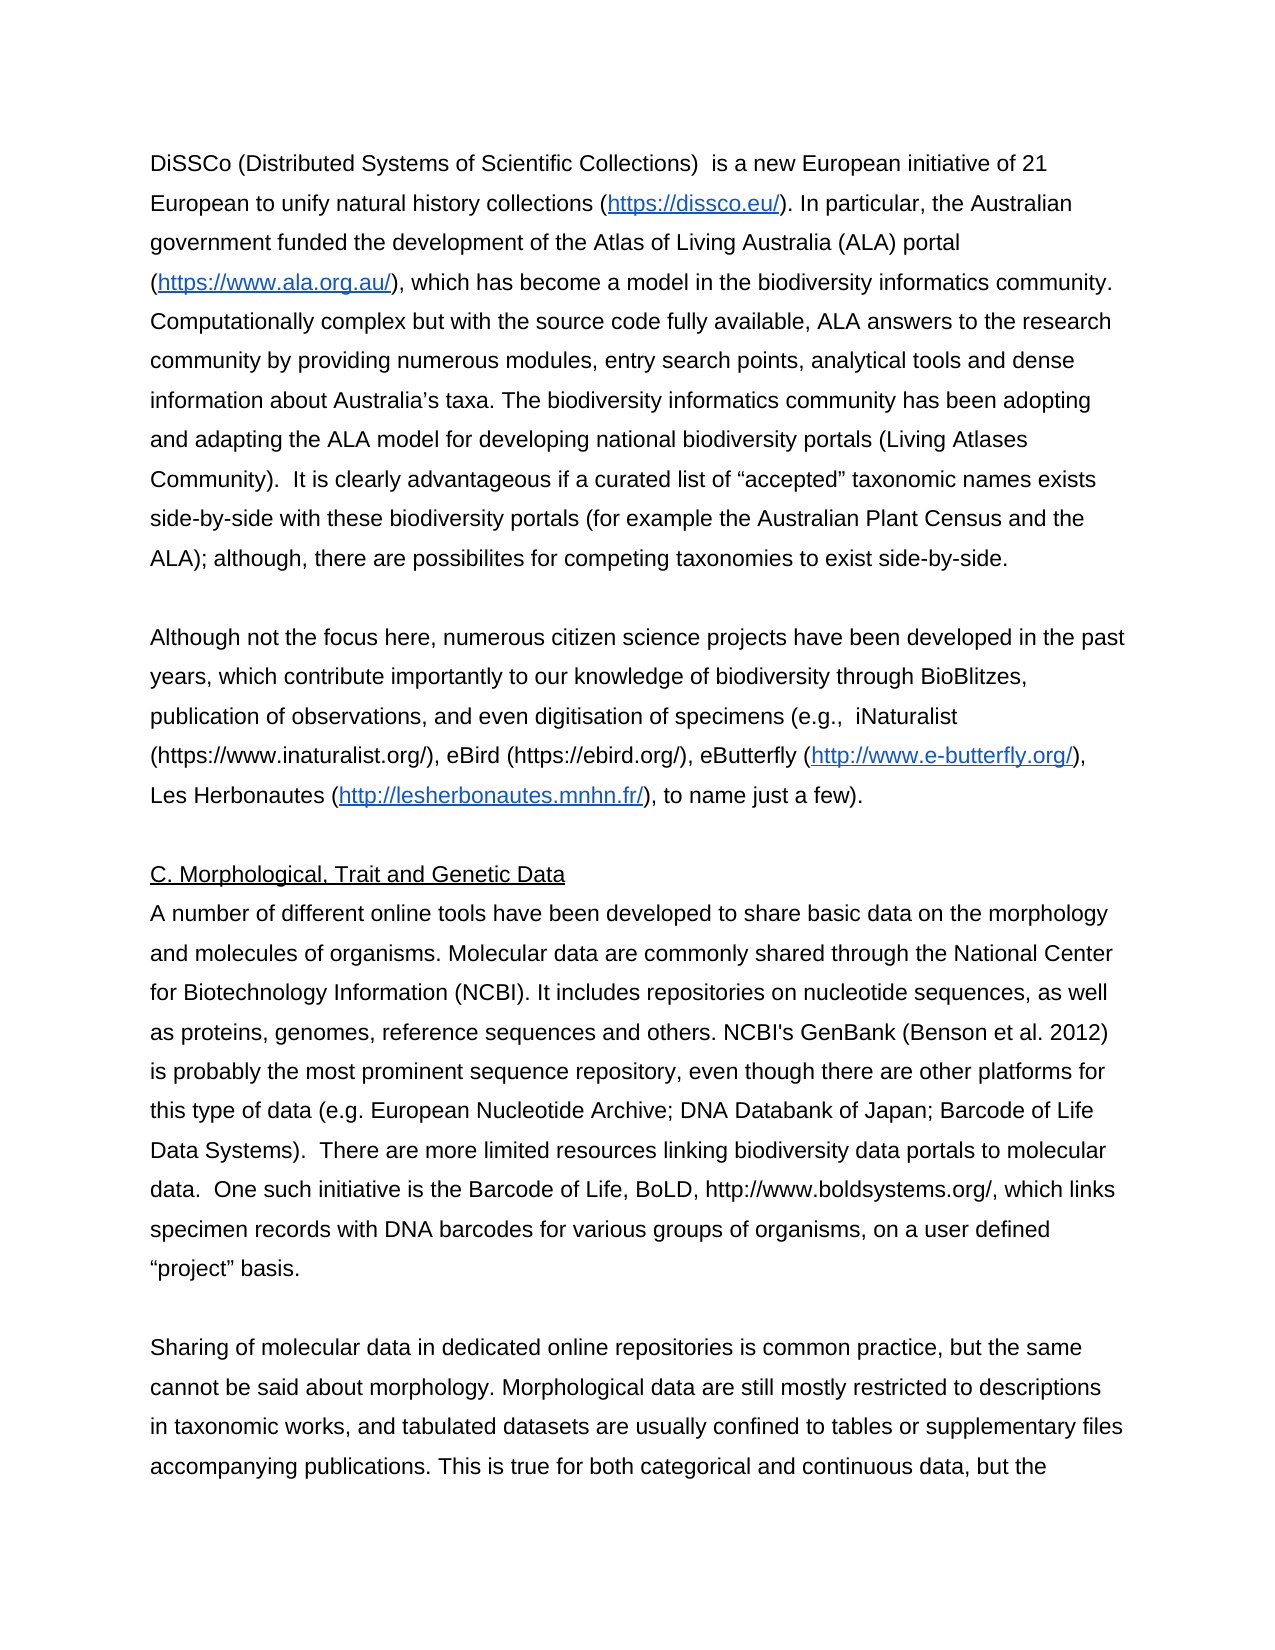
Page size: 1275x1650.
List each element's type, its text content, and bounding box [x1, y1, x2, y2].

text Although not the focus here, numerous citizen science projects have been developed in the past years, which contribute importantly to our knowledge of biodiversity through BioBlitzes, publication of observations, and even digitisation of specimens (e.g., iNaturalist (https://www.inaturalist.org/), eBird (https://ebird.org/), eButterfly (http://www.e-butterfly.org/), Les Herbonautes (http://lesherbonautes.mnhn.fr/), to name just a few). [150, 624, 1125, 808]
text C. Morphological, Trait and Genetic Data [150, 861, 1125, 887]
text A number of different online tools have been developed to share basic data on the morphology and molecules of organisms. Molecular data are commonly shared through the National Center for Biotechnology Information (NCBI). It includes repositories on nucleotide sequences, as well as proteins, genomes, reference sequences and others. NCBI's GenBank (Benson et al. 2012) is probably the most prominent sequence repository, even though there are other platforms for this type of data (e.g. European Nucleotide Archive; DNA Databank of Japan; Barcode of Life Data Systems). There are more limited resources linking biodiversity data portals to molecular data. One such initiative is the Barcode of Life, BoLD, http://www.boldsystems.org/, which links specimen records with DNA barcodes for various groups of organisms, on a user defined “project” basis. [150, 900, 1125, 1282]
text Sharing of molecular data in dedicated online repositories is common practice, but the same cannot be said about morphology. Morphological data are still mostly restricted to descriptions in taxonomic works, and tabulated datasets are usually confined to tables or supplementary files accompanying publications. This is true for both categorical and continuous data, but the [150, 1334, 1125, 1479]
text DiSSCo (Distributed Systems of Scientific Collections) is a new European initiative of 21 European to unify natural history collections (https://dissco.eu/). In particular, the Australian government funded the development of the Atlas of Living Australia (ALA) portal (https://www.ala.org.au/), which has become a model in the biodiversity informatics community. Computationally complex but with the source code fully available, ALA answers to the research community by providing numerous modules, entry search points, analytical tools and dense information about Australia’s taxa. The biodiversity informatics community has been adopting and adapting the ALA model for developing national biodiversity portals (Living Atlases Community). It is clearly advantageous if a curated list of “accepted” taxonomic names exists side-by-side with these biodiversity portals (for example the Australian Plant Census and the ALA); although, there are possibilites for competing taxonomies to exist side-by-side. [150, 150, 1125, 571]
